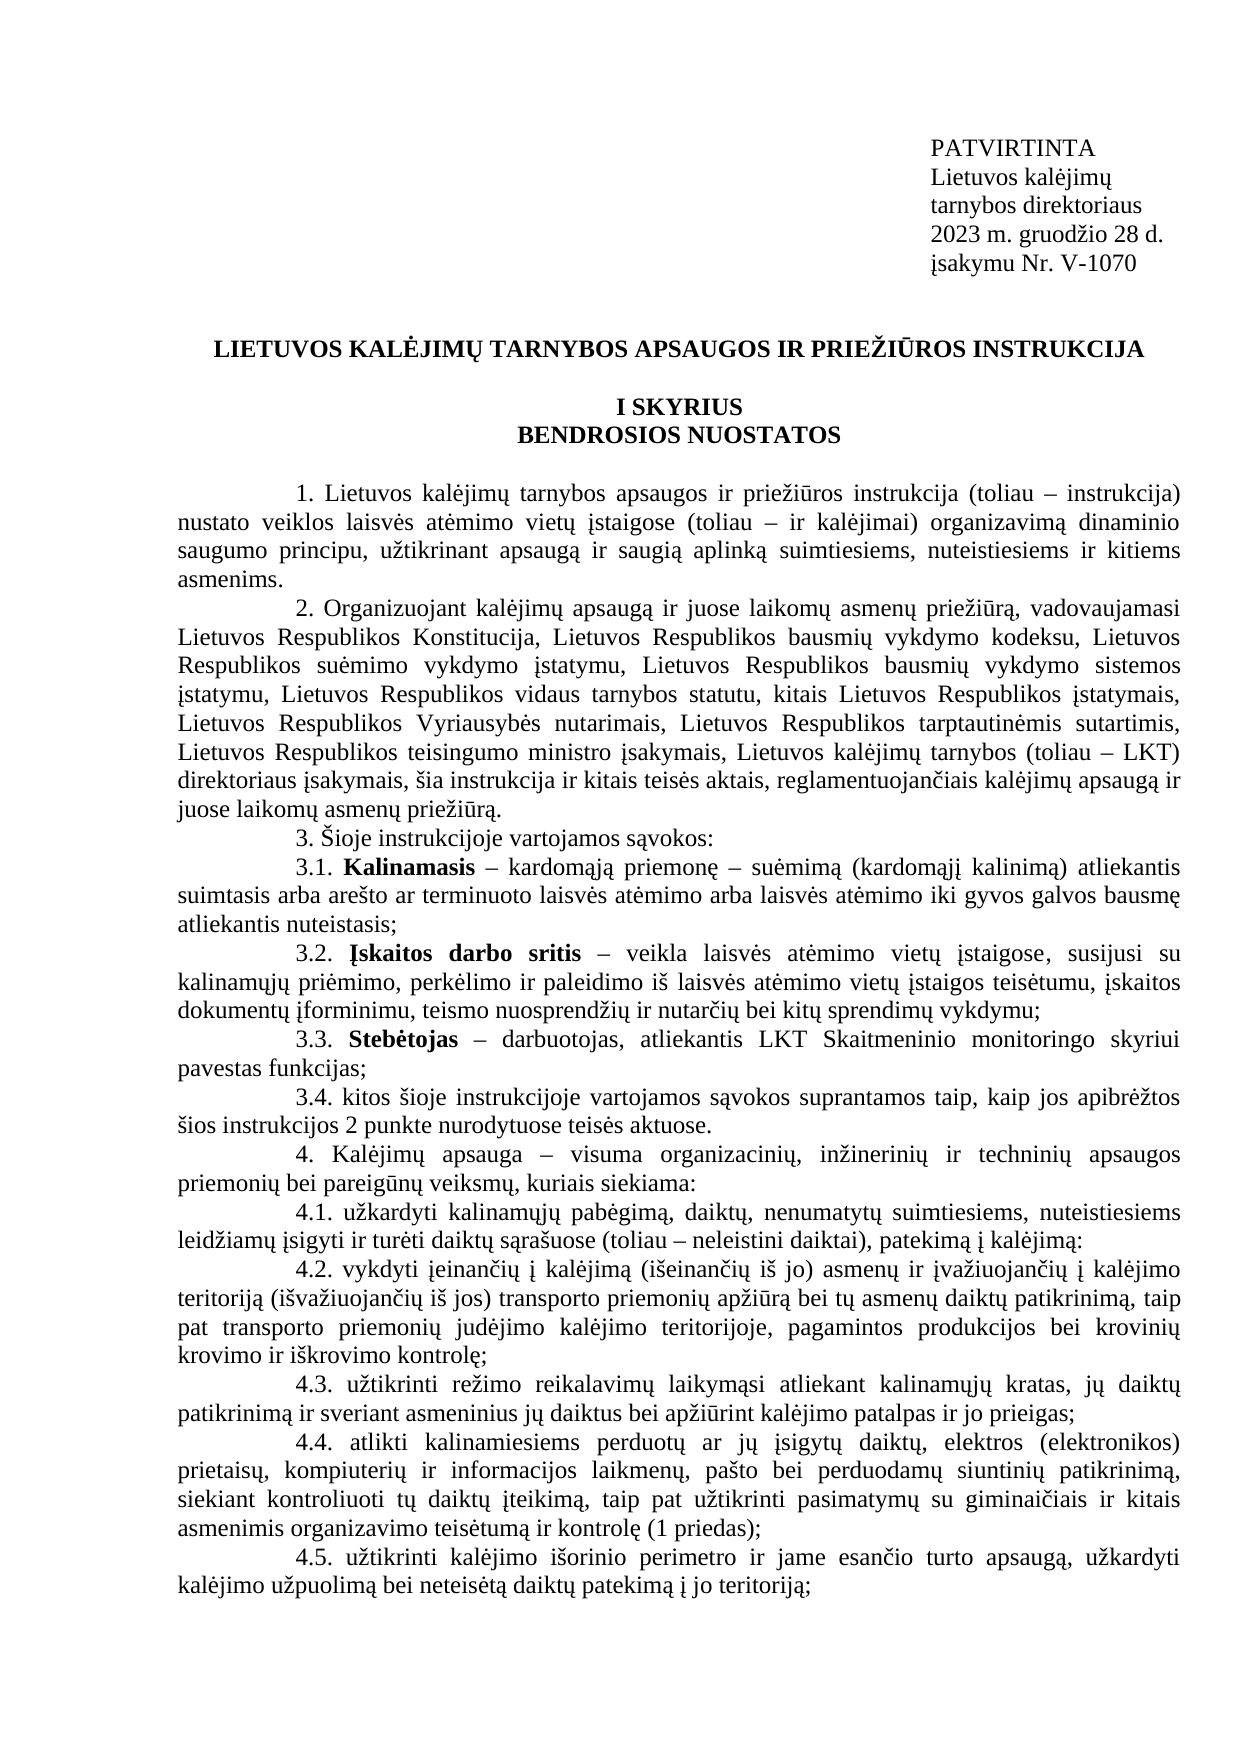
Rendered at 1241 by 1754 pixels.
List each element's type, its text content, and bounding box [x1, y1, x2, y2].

text Lietuvos kalėjimų tarnybos direktoriaus [930, 162, 1181, 219]
text 3.2. Įskaitos darbo sritis – veikla laisvės atėmimo vietų įstaigose, susijusi su kalinamųjų priėmimo, perkėlimo ir paleidimo iš laisvės atėmimo vietų įstaigos teisėtumu, įskaitos dokumentų įforminimu, teismo nuosprendžių ir nutarčių bei kitų sprendimų vykdymu; [177, 938, 1181, 1024]
text 4.4. atlikti kalinamiesiems perduotų ar jų įsigytų daiktų, elektros (elektronikos) prietaisų, kompiuterių ir informacijos laikmenų, pašto bei perduodamų siuntinių patikrinimą, siekiant kontroliuoti tų daiktų įteikimą, taip pat užtikrinti pasimatymų su giminaičiais ir kitais asmenimis organizavimo teisėtumą ir kontrolę (1 priedas); [177, 1427, 1181, 1542]
text 3.4. kitos šioje instrukcijoje vartojamos sąvokos suprantamos taip, kaip jos apibrėžtos šios instrukcijos 2 punkte nurodytuose teisės aktuose. [177, 1082, 1181, 1139]
text 3. Šioje instrukcijoje vartojamos sąvokos: [177, 823, 1181, 852]
text PATVIRTINTA [930, 133, 1181, 162]
text įsakymu Nr. V-1070 [930, 248, 1181, 277]
text 2. Organizuojant kalėjimų apsaugą ir juose laikomų asmenų priežiūrą, vadovaujamasi Lietuvos Respublikos Konstitucija, Lietuvos Respublikos bausmių vykdymo kodeksu, Lietuvos Respublikos suėmimo vykdymo įstatymu, Lietuvos Respublikos bausmių vykdymo sistemos įstatymu, Lietuvos Respublikos vidaus tarnybos statutu, kitais Lietuvos Respublikos įstatymais, Lietuvos Respublikos Vyriausybės nutarimais, Lietuvos Respublikos tarptautinėmis sutartimis, Lietuvos Respublikos teisingumo ministro įsakymais, Lietuvos kalėjimų tarnybos (toliau – LKT) direktoriaus įsakymais, šia instrukcija ir kitais teisės aktais, reglamentuojančiais kalėjimų apsaugą ir juose laikomų asmenų priežiūrą. [177, 593, 1181, 823]
text BENDROSIOS NUOSTATOS [177, 420, 1181, 449]
text 4.1. užkardyti kalinamųjų pabėgimą, daiktų, nenumatytų suimtiesiems, nuteistiesiems leidžiamų įsigyti ir turėti daiktų sąrašuose (toliau – neleistini daiktai), patekimą į kalėjimą: [177, 1197, 1181, 1254]
text I SKYRIUS [177, 392, 1181, 420]
text 3.1. Kalinamasis – kardomąją priemonę – suėmimą (kardomąjį kalinimą) atliekantis suimtasis arba arešto ar terminuoto laisvės atėmimo arba laisvės atėmimo iki gyvos galvos bausmę atliekantis nuteistasis; [177, 852, 1181, 938]
text LIETUVOS KALĖJIMŲ TARNYBOS APSAUGOS IR PRIEŽIŪROS INSTRUKCIJA [177, 334, 1181, 363]
text 4.3. užtikrinti režimo reikalavimų laikymąsi atliekant kalinamųjų kratas, jų daiktų patikrinimą ir sveriant asmeninius jų daiktus bei apžiūrint kalėjimo patalpas ir jo prieigas; [177, 1369, 1181, 1427]
text 1. Lietuvos kalėjimų tarnybos apsaugos ir priežiūros instrukcija (toliau – instrukcija) nustato veiklos laisvės atėmimo vietų įstaigose (toliau – ir kalėjimai) organizavimą dinaminio saugumo principu, užtikrinant apsaugą ir saugią aplinką suimtiesiems, nuteistiesiems ir kitiems asmenims. [177, 478, 1181, 593]
text 3.3. Stebėtojas – darbuotojas, atliekantis LKT Skaitmeninio monitoringo skyriui pavestas funkcijas; [177, 1024, 1181, 1082]
text 4.2. vykdyti įeinančių į kalėjimą (išeinančių iš jo) asmenų ir įvažiuojančių į kalėjimo teritoriją (išvažiuojančių iš jos) transporto priemonių apžiūrą bei tų asmenų daiktų patikrinimą, taip pat transporto priemonių judėjimo kalėjimo teritorijoje, pagamintos produkcijos bei krovinių krovimo ir iškrovimo kontrolę; [177, 1254, 1181, 1369]
text 2023 m. gruodžio 28 d. [930, 219, 1181, 248]
text 4.5. užtikrinti kalėjimo išorinio perimetro ir jame esančio turto apsaugą, užkardyti kalėjimo užpuolimą bei neteisėtą daiktų patekimą į jo teritoriją; [177, 1542, 1181, 1599]
text 4. Kalėjimų apsauga – visuma organizacinių, inžinerinių ir techninių apsaugos priemonių bei pareigūnų veiksmų, kuriais siekiama: [177, 1139, 1181, 1197]
